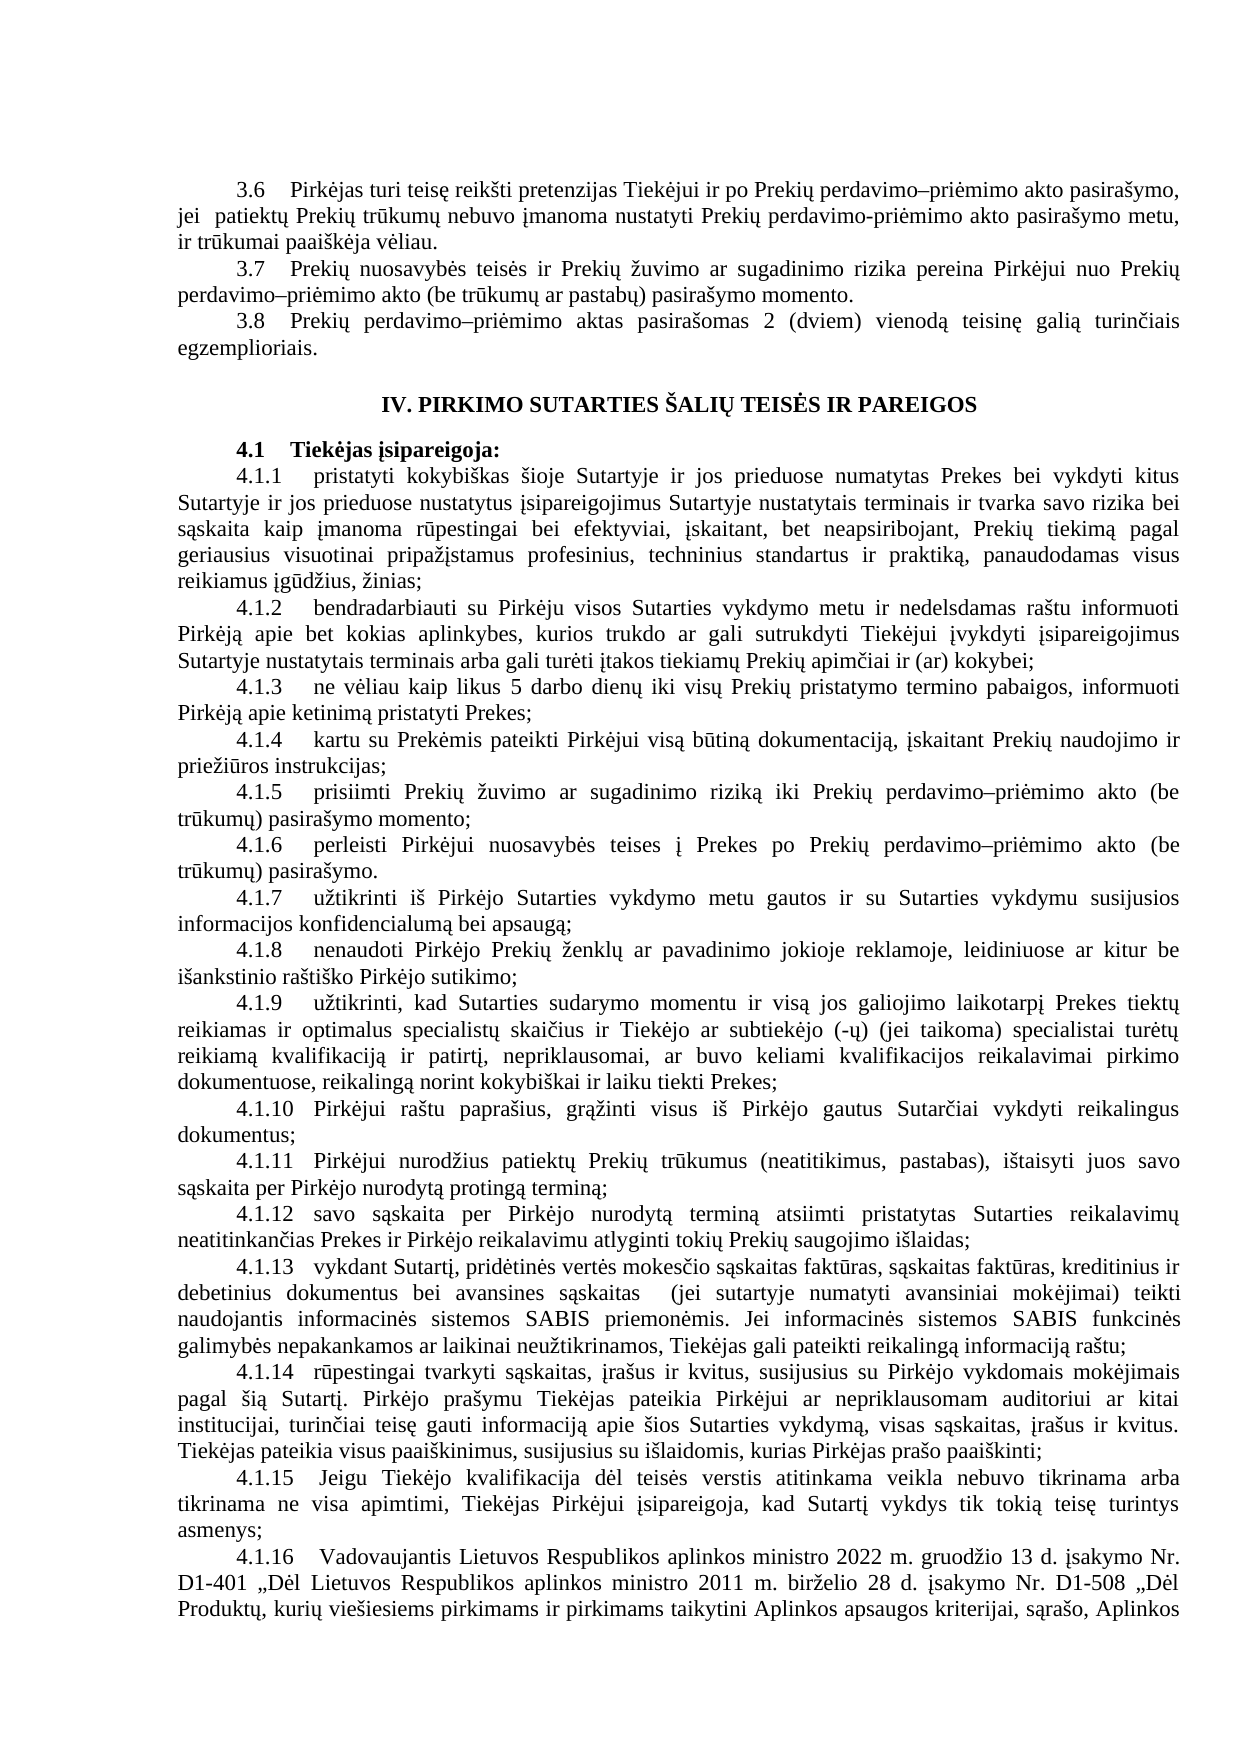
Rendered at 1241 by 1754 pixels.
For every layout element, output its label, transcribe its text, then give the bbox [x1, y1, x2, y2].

list užtikrinti, kad Sutarties sudarymo momentu ir visą jos galiojimo laikotarpį Prekes tiektų reikiamas ir optimalus specialistų skaičius ir Tiekėjo ar subtiekėjo (-ų) (jei taikoma) specialistai turėtų reikiamą kvalifikaciją ir patirtį, nepriklausomai, ar buvo keliami kvalifikacijos reikalavimai pirkimo dokumentuose, reikalingą norint kokybiškai ir laiku tiekti Prekes; [177, 989, 1181, 1095]
list Vadovaujantis Lietuvos Respublikos aplinkos ministro 2022 m. gruodžio 13 d. įsakymo Nr. D1-401 „Dėl Lietuvos Respublikos aplinkos ministro 2011 m. birželio 28 d. įsakymo Nr. D1-508 „Dėl Produktų, kurių viešiesiems pirkimams ir pirkimams taikytini Aplinkos apsaugos kriterijai, sąrašo, Aplinkos [177, 1543, 1181, 1622]
list Pirkėjui nurodžius patiektų Prekių trūkumus (neatitikimus, pastabas), ištaisyti juos savo sąskaita per Pirkėjo nurodytą protingą terminą; [177, 1147, 1181, 1200]
list Prekių perdavimo–priėmimo aktas pasirašomas 2 (dviem) vienodą teisinę galią turinčiais egzemplioriais. [177, 307, 1181, 360]
list bendradarbiauti su Pirkėju visos Sutarties vykdymo metu ir nedelsdamas raštu informuoti Pirkėją apie bet kokias aplinkybes, kurios trukdo ar gali sutrukdyti Tiekėjui įvykdyti įsipareigojimus Sutartyje nustatytais terminais arba gali turėti įtakos tiekiamų Prekių apimčiai ir (ar) kokybei; [177, 594, 1181, 673]
subtitle IV. PIRKIMO SUTARTIES ŠALIŲ TEISĖS IR PAREIGOS [177, 391, 1181, 417]
list Pirkėjui raštu paprašius, grąžinti visus iš Pirkėjo gautus Sutarčiai vykdyti reikalingus dokumentus; [177, 1095, 1181, 1147]
list Prekių nuosavybės teisės ir Prekių žuvimo ar sugadinimo rizika pereina Pirkėjui nuo Prekių perdavimo–priėmimo akto (be trūkumų ar pastabų) pasirašymo momento. [177, 255, 1181, 307]
list kartu su Prekėmis pateikti Pirkėjui visą būtiną dokumentaciją, įskaitant Prekių naudojimo ir priežiūros instrukcijas; [177, 726, 1181, 778]
list prisiimti Prekių žuvimo ar sugadinimo riziką iki Prekių perdavimo–priėmimo akto (be trūkumų) pasirašymo momento; [177, 778, 1181, 831]
list perleisti Pirkėjui nuosavybės teises į Prekes po Prekių perdavimo–priėmimo akto (be trūkumų) pasirašymo. [177, 831, 1181, 884]
list savo sąskaita per Pirkėjo nurodytą terminą atsiimti pristatytas Sutarties reikalavimų neatitinkančias Prekes ir Pirkėjo reikalavimu atlyginti tokių Prekių saugojimo išlaidas; [177, 1200, 1181, 1253]
list Jeigu Tiekėjo kvalifikacija dėl teisės verstis atitinkama veikla nebuvo tikrinama arba tikrinama ne visa apimtimi, Tiekėjas Pirkėjui įsipareigoja, kad Sutartį vykdys tik tokią teisę turintys asmenys; [177, 1464, 1181, 1543]
list užtikrinti iš Pirkėjo Sutarties vykdymo metu gautos ir su Sutarties vykdymu susijusios informacijos konfidencialumą bei apsaugą; [177, 884, 1181, 937]
list Tiekėjas įsipareigoja: [177, 436, 1181, 462]
list vykdant Sutartį, pridėtinės vertės mokesčio sąskaitas faktūras, sąskaitas faktūras, kreditinius ir debetinius dokumentus bei avansines sąskaitas (jei sutartyje numatyti avansiniai mokėjimai) teikti naudojantis informacinės sistemos SABIS priemonėmis. Jei informacinės sistemos SABIS funkcinės galimybės nepakankamos ar laikinai neužtikrinamos, Tiekėjas gali pateikti reikalingą informaciją raštu; [177, 1253, 1181, 1358]
list nenaudoti Pirkėjo Prekių ženklų ar pavadinimo jokioje reklamoje, leidiniuose ar kitur be išankstinio raštiško Pirkėjo sutikimo; [177, 937, 1181, 989]
list pristatyti kokybiškas šioje Sutartyje ir jos prieduose numatytas Prekes bei vykdyti kitus Sutartyje ir jos prieduose nustatytus įsipareigojimus Sutartyje nustatytais terminais ir tvarka savo rizika bei sąskaita kaip įmanoma rūpestingai bei efektyviai, įskaitant, bet neapsiribojant, Prekių tiekimą pagal geriausius visuotinai pripažįstamus profesinius, techninius standartus ir praktiką, panaudodamas visus reikiamus įgūdžius, žinias; [177, 462, 1181, 594]
list Pirkėjas turi teisę reikšti pretenzijas Tiekėjui ir po Prekių perdavimo–priėmimo akto pasirašymo, jei patiektų Prekių trūkumų nebuvo įmanoma nustatyti Prekių perdavimo-priėmimo akto pasirašymo metu, ir trūkumai paaiškėja vėliau. [177, 176, 1181, 255]
list rūpestingai tvarkyti sąskaitas, įrašus ir kvitus, susijusius su Pirkėjo vykdomais mokėjimais pagal šią Sutartį. Pirkėjo prašymu Tiekėjas pateikia Pirkėjui ar nepriklausomam auditoriui ar kitai institucijai, turinčiai teisę gauti informaciją apie šios Sutarties vykdymą, visas sąskaitas, įrašus ir kvitus. Tiekėjas pateikia visus paaiškinimus, susijusius su išlaidomis, kurias Pirkėjas prašo paaiškinti; [177, 1358, 1181, 1464]
list ne vėliau kaip likus 5 darbo dienų iki visų Prekių pristatymo termino pabaigos, informuoti Pirkėją apie ketinimą pristatyti Prekes; [177, 673, 1181, 726]
